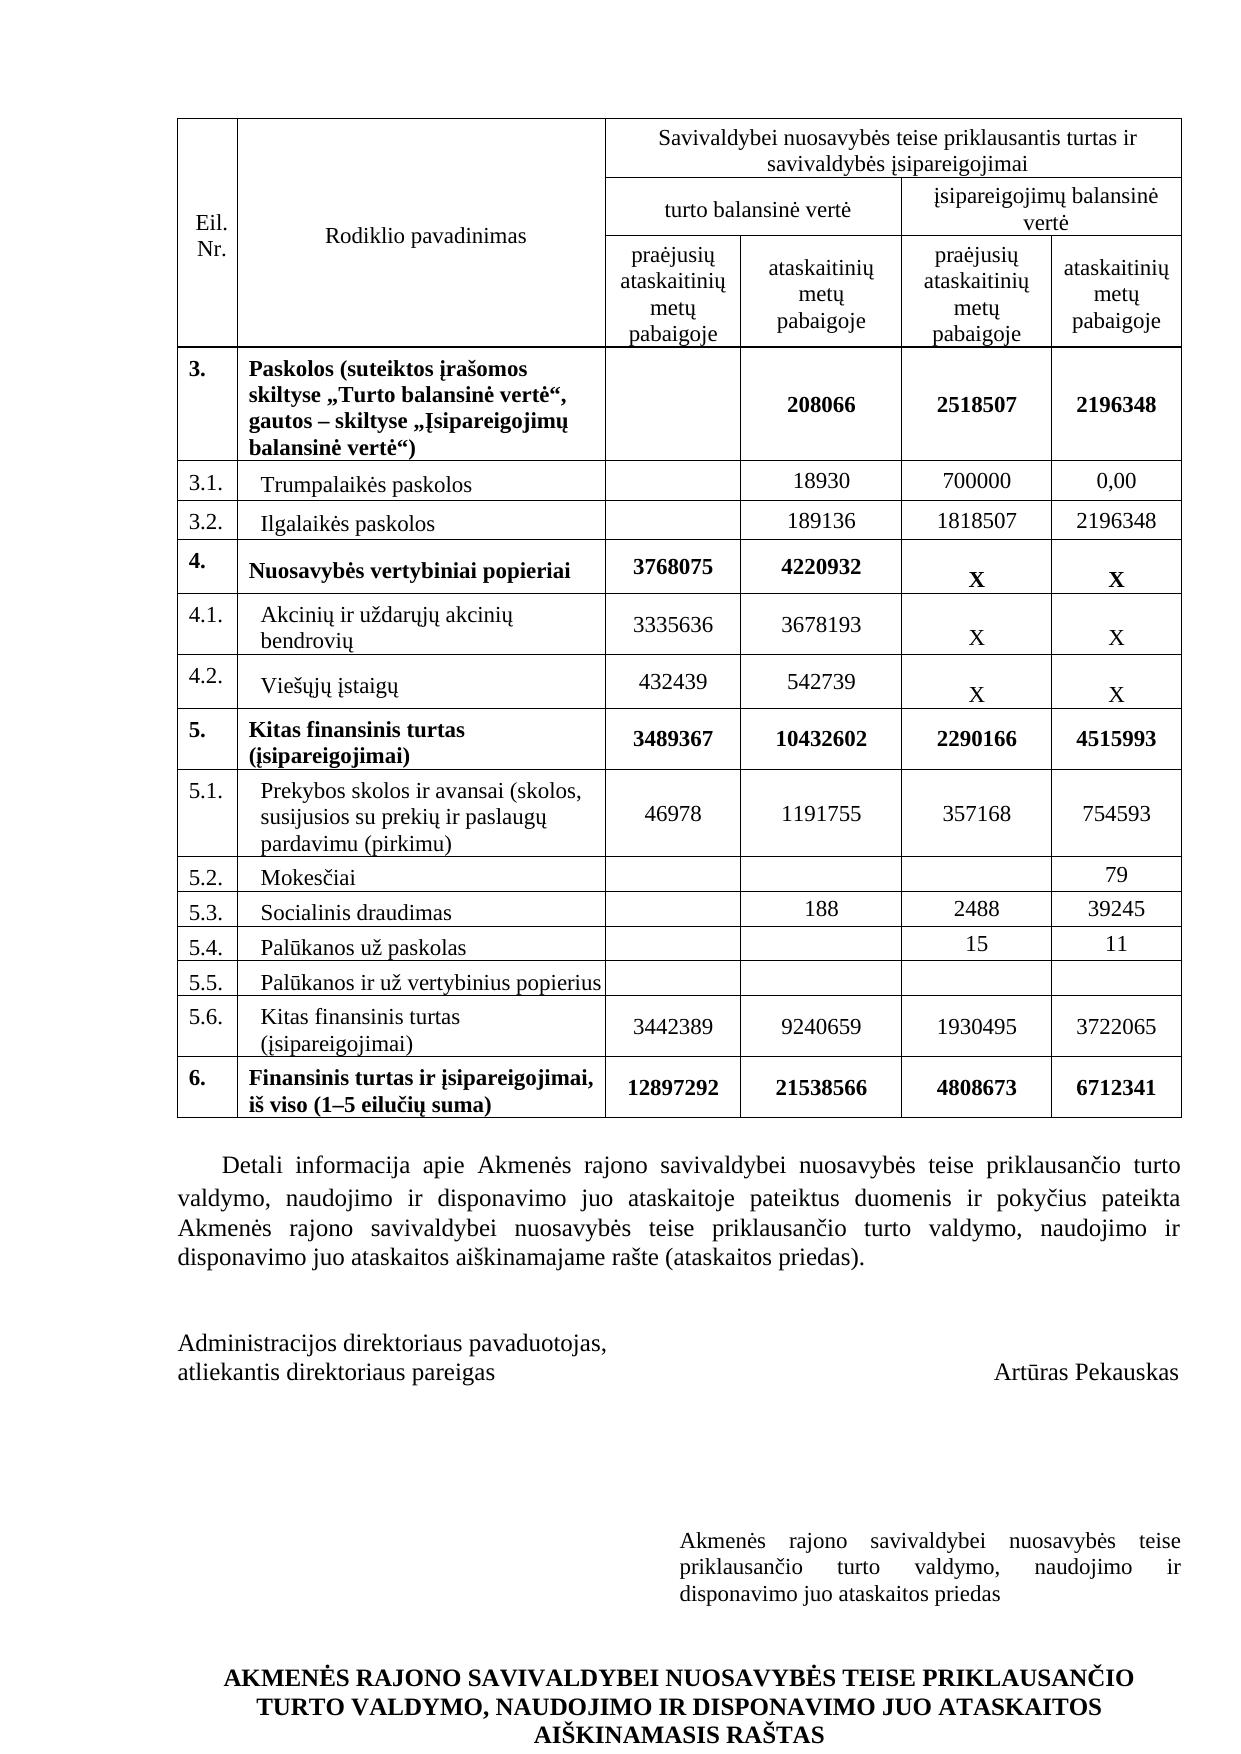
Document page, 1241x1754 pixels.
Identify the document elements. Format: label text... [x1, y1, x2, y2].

table_cell 3335636 [606, 594, 740, 654]
table_cell 4515993 [1052, 709, 1181, 769]
subtitle Detali informacija apie Akmenės rajono savivaldybei nuosavybės teise priklausančio turto valdymo, naudojimo ir disponavimo juo ataskaitoje pateiktus duomenis ir pokyčius pateikta Akmenės rajono savivaldybei nuosavybės teise priklausančio turto valdymo, naudojimo ir disponavimo juo ataskaitos aiškinamajame rašte (ataskaitos priedas). [177, 1150, 1181, 1271]
table_cell [902, 857, 1051, 891]
table_cell 5.5. [178, 961, 237, 995]
table_cell 3442389 [606, 996, 740, 1056]
table_cell Palūkanos ir už vertybinius popierius [238, 961, 605, 995]
table_cell Trumpalaikės paskolos [238, 461, 605, 500]
table_cell 188 [741, 892, 901, 926]
table_cell [606, 892, 740, 926]
table_cell 10432602 [741, 709, 901, 769]
table_cell 2196348 [1052, 501, 1181, 539]
table_cell Kitas finansinis turtas (įsipareigojimai) [238, 996, 605, 1056]
table_cell [606, 461, 740, 500]
table_cell [606, 348, 740, 460]
table_cell Paskolos (suteiktos įrašomos skiltyse „Turto balansinė vertė“, gautos – skiltyse „Įsipareigojimų balansinė vertė“) [238, 348, 605, 460]
table_header Rodiklio pavadinimas [238, 119, 605, 346]
table_cell 4.1. [178, 594, 237, 654]
table_cell 12897292 [606, 1057, 740, 1117]
table_cell Palūkanos už paskolas [238, 927, 605, 960]
table_cell X [902, 655, 1051, 708]
table_cell X [902, 540, 1051, 593]
table_header Savivaldybei nuosavybės teise priklausantis turtas ir savivaldybės įsipareigojimai [606, 119, 1181, 177]
table_cell Akcinių ir uždarųjų akcinių bendrovių [238, 594, 605, 654]
table_cell ataskaitinių metų pabaigoje [1052, 236, 1181, 346]
table_cell 5. [178, 709, 237, 769]
table_cell 2196348 [1052, 348, 1181, 460]
table_cell 4. [178, 540, 237, 593]
table_cell 3678193 [741, 594, 901, 654]
text AIŠKINAMASIS RAŠTAS [177, 1721, 1181, 1749]
table_cell [606, 857, 740, 891]
table_cell 3. [178, 348, 237, 460]
table_cell 1930495 [902, 996, 1051, 1056]
table_cell 3.1. [178, 461, 237, 500]
text Administracijos direktoriaus pavaduotojas, [177, 1328, 1181, 1357]
table_cell 3.2. [178, 501, 237, 539]
table_cell [741, 961, 901, 995]
table_cell ataskaitinių metų pabaigoje [741, 236, 901, 346]
table_cell X [902, 594, 1051, 654]
table_cell 1818507 [902, 501, 1051, 539]
table_cell 2518507 [902, 348, 1051, 460]
table_cell 21538566 [741, 1057, 901, 1117]
table_cell [902, 961, 1051, 995]
table_cell 4.2. [178, 655, 237, 708]
table_cell 5.1. [178, 770, 237, 856]
table_cell 6. [178, 1057, 237, 1117]
table_cell 0,00 [1052, 461, 1181, 500]
table_cell 6712341 [1052, 1057, 1181, 1117]
table_cell praėjusių ataskaitinių metų pabaigoje [606, 236, 740, 346]
table_header Eil. Nr. [178, 119, 237, 346]
table_cell Kitas finansinis turtas (įsipareigojimai) [238, 709, 605, 769]
table_cell 3768075 [606, 540, 740, 593]
table_cell 3489367 [606, 709, 740, 769]
table_cell Finansinis turtas ir įsipareigojimai, iš viso (1–5 eilučių suma) [238, 1057, 605, 1117]
table_cell 189136 [741, 501, 901, 539]
table_cell 432439 [606, 655, 740, 708]
table_cell [606, 927, 740, 960]
table_cell praėjusių ataskaitinių metų pabaigoje [902, 236, 1051, 346]
table_cell įsipareigojimų balansinė vertė [902, 178, 1181, 235]
table_cell 5.6. [178, 996, 237, 1056]
subtitle AKMENĖS RAJONO SAVIVALDYBEI NUOSAVYBĖS TEISE PRIKLAUSANČIO TURTO VALDYMO, NAUDOJIMO IR DISPONAVIMO JUO ATASKAITOS [177, 1663, 1181, 1721]
table_cell Mokesčiai [238, 857, 605, 891]
table_cell Ilgalaikės paskolos [238, 501, 605, 539]
table_cell X [1052, 655, 1181, 708]
table_cell Nuosavybės vertybiniai popieriai [238, 540, 605, 593]
table_cell 4808673 [902, 1057, 1051, 1117]
table_cell 5.2. [178, 857, 237, 891]
table_cell 46978 [606, 770, 740, 856]
table_cell 9240659 [741, 996, 901, 1056]
table_cell 4220932 [741, 540, 901, 593]
text atliekantis direktoriaus pareigas Artūras Pekauskas [177, 1357, 1181, 1386]
table_cell Socialinis draudimas [238, 892, 605, 926]
table_cell [606, 501, 740, 539]
table_cell 542739 [741, 655, 901, 708]
table_cell 39245 [1052, 892, 1181, 926]
table_cell 208066 [741, 348, 901, 460]
table_cell X [1052, 540, 1181, 593]
table_cell 11 [1052, 927, 1181, 960]
table_cell 2290166 [902, 709, 1051, 769]
table_cell 700000 [902, 461, 1051, 500]
table_cell Viešųjų įstaigų [238, 655, 605, 708]
table_cell 18930 [741, 461, 901, 500]
table_cell turto balansinė vertė [606, 178, 901, 235]
table_cell 1191755 [741, 770, 901, 856]
table_cell [741, 927, 901, 960]
table_cell 15 [902, 927, 1051, 960]
table_cell 754593 [1052, 770, 1181, 856]
table_cell 2488 [902, 892, 1051, 926]
table_cell 3722065 [1052, 996, 1181, 1056]
table_cell [1052, 961, 1181, 995]
table_cell X [1052, 594, 1181, 654]
table_cell 5.3. [178, 892, 237, 926]
table_cell 5.4. [178, 927, 237, 960]
table_cell [741, 857, 901, 891]
text Akmenės rajono savivaldybei nuosavybės teise priklausančio turto valdymo, naudojimo ir disponavimo juo ataskaitos priedas [679, 1527, 1181, 1606]
table_cell 79 [1052, 857, 1181, 891]
table_cell [606, 961, 740, 995]
table_cell Prekybos skolos ir avansai (skolos, susijusios su prekių ir paslaugų pardavimu (pirkimu) [238, 770, 605, 856]
table_cell 357168 [902, 770, 1051, 856]
